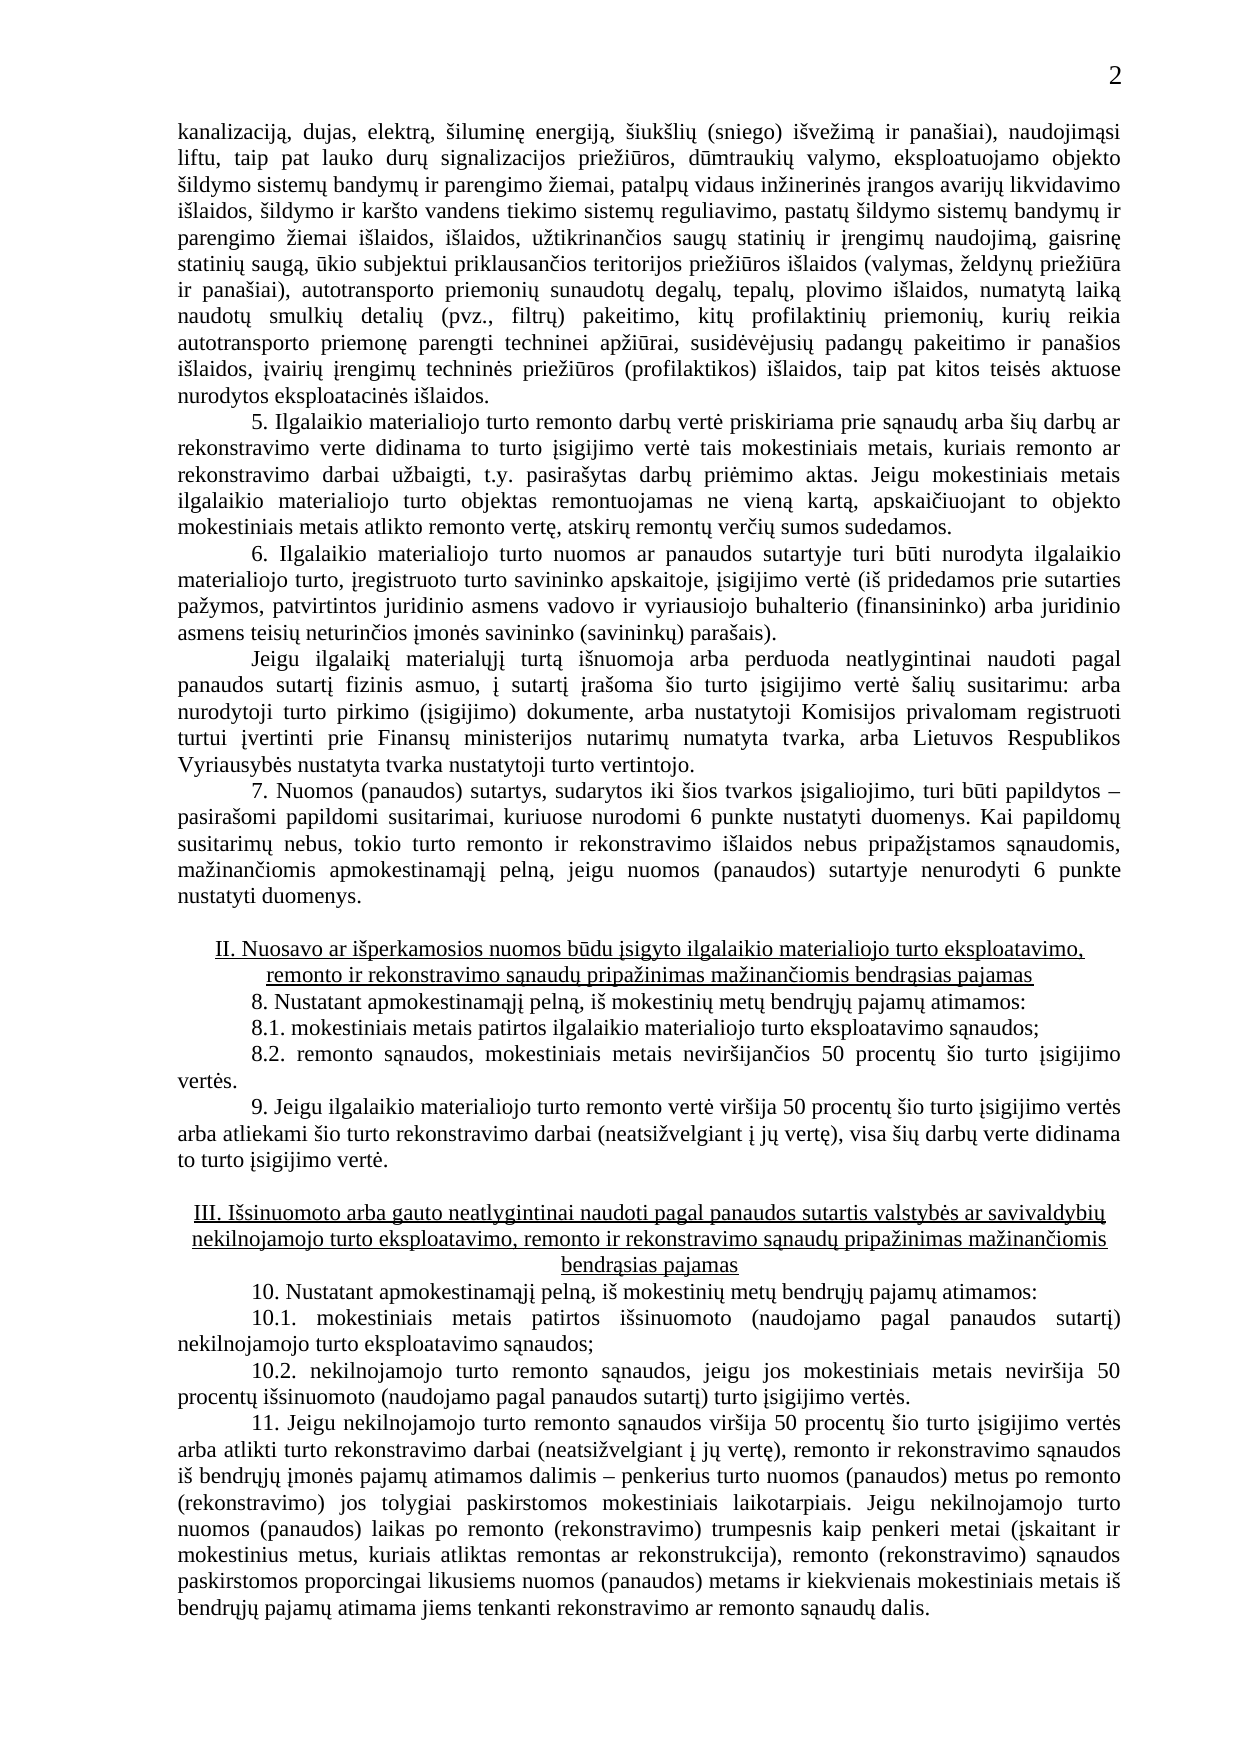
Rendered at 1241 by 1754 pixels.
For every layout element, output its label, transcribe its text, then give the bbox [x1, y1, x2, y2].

text 8.2. remonto sąnaudos, mokestiniais metais neviršijančios 50 procentų šio turto įsigijimo vertės. [177, 1041, 1122, 1093]
text kanalizaciją, dujas, elektrą, šiluminę energiją, šiukšlių (sniego) išvežimą ir panašiai), naudojimąsi liftu, taip pat lauko durų signalizacijos priežiūros, dūmtraukių valymo, eksploatuojamo objekto šildymo sistemų bandymų ir parengimo žiemai, patalpų vidaus inžinerinės įrangos avarijų likvidavimo išlaidos, šildymo ir karšto vandens tiekimo sistemų reguliavimo, pastatų šildymo sistemų bandymų ir parengimo žiemai išlaidos, išlaidos, užtikrinančios saugų statinių ir įrengimų naudojimą, gaisrinę statinių saugą, ūkio subjektui priklausančios teritorijos priežiūros išlaidos (valymas, želdynų priežiūra ir panašiai), autotransporto priemonių sunaudotų degalų, tepalų, plovimo išlaidos, numatytą laiką naudotų smulkių detalių (pvz., filtrų) pakeitimo, kitų profilaktinių priemonių, kurių reikia autotransporto priemonę parengti techninei apžiūrai, susidėvėjusių padangų pakeitimo ir panašios išlaidos, įvairių įrengimų techninės priežiūros (profilaktikos) išlaidos, taip pat kitos teisės aktuose nurodytos eksploatacinės išlaidos. [177, 118, 1122, 408]
text 6. Ilgalaikio materialiojo turto nuomos ar panaudos sutartyje turi būti nurodyta ilgalaikio materialiojo turto, įregistruoto turto savininko apskaitoje, įsigijimo vertė (iš pridedamos prie sutarties pažymos, patvirtintos juridinio asmens vadovo ir vyriausiojo buhalterio (finansininko) arba juridinio asmens teisių neturinčios įmonės savininko (savininkų) parašais). [177, 540, 1122, 645]
text 10. Nustatant apmokestinamąjį pelną, iš mokestinių metų bendrųjų pajamų atimamos: [177, 1278, 1122, 1304]
text 8. Nustatant apmokestinamąjį pelną, iš mokestinių metų bendrųjų pajamų atimamos: [177, 988, 1122, 1014]
text 10.1. mokestiniais metais patirtos išsinuomoto (naudojamo pagal panaudos sutartį) nekilnojamojo turto eksploatavimo sąnaudos; [177, 1304, 1122, 1357]
text 5. Ilgalaikio materialiojo turto remonto darbų vertė priskiriama prie sąnaudų arba šių darbų ar rekonstravimo verte didinama to turto įsigijimo vertė tais mokestiniais metais, kuriais remonto ar rekonstravimo darbai užbaigti, t.y. pasirašytas darbų priėmimo aktas. Jeigu mokestiniais metais ilgalaikio materialiojo turto objektas remontuojamas ne vieną kartą, apskaičiuojant to objekto mokestiniais metais atlikto remonto vertę, atskirų remontų verčių sumos sudedamos. [177, 408, 1122, 540]
text Jeigu ilgalaikį materialųjį turtą išnuomoja arba perduoda neatlygintinai naudoti pagal panaudos sutartį fizinis asmuo, į sutartį įrašoma šio turto įsigijimo vertė šalių susitarimu: arba nurodytoji turto pirkimo (įsigijimo) dokumente, arba nustatytoji Komisijos privalomam registruoti turtui įvertinti prie Finansų ministerijos nutarimų numatyta tvarka, arba Lietuvos Respublikos Vyriausybės nustatyta tvarka nustatytoji turto vertintojo. [177, 645, 1122, 777]
text 11. Jeigu nekilnojamojo turto remonto sąnaudos viršija 50 procentų šio turto įsigijimo vertės arba atlikti turto rekonstravimo darbai (neatsižvelgiant į jų vertę), remonto ir rekonstravimo sąnaudos iš bendrųjų įmonės pajamų atimamos dalimis – penkerius turto nuomos (panaudos) metus po remonto (rekonstravimo) jos tolygiai paskirstomos mokestiniais laikotarpiais. Jeigu nekilnojamojo turto nuomos (panaudos) laikas po remonto (rekonstravimo) trumpesnis kaip penkeri metai (įskaitant ir mokestinius metus, kuriais atliktas remontas ar rekonstrukcija), remonto (rekonstravimo) sąnaudos paskirstomos proporcingai likusiems nuomos (panaudos) metams ir kiekvienais mokestiniais metais iš bendrųjų pajamų atimama jiems tenkanti rekonstravimo ar remonto sąnaudų dalis. [177, 1409, 1122, 1620]
text II. Nuosavo ar išperkamosios nuomos būdu įsigyto ilgalaikio materialiojo turto eksploatavimo, remonto ir rekonstravimo sąnaudų pripažinimas mažinančiomis bendrąsias pajamas [177, 935, 1122, 988]
text 7. Nuomos (panaudos) sutartys, sudarytos iki šios tvarkos įsigaliojimo, turi būti papildytos – pasirašomi papildomi susitarimai, kuriuose nurodomi 6 punkte nustatyti duomenys. Kai papildomų susitarimų nebus, tokio turto remonto ir rekonstravimo išlaidos nebus pripažįstamos sąnaudomis, mažinančiomis apmokestinamąjį pelną, jeigu nuomos (panaudos) sutartyje nenurodyti 6 punkte nustatyti duomenys. [177, 777, 1122, 909]
text III. Išsinuomoto arba gauto neatlygintinai naudoti pagal panaudos sutartis valstybės ar savivaldybių nekilnojamojo turto eksploatavimo, remonto ir rekonstravimo sąnaudų pripažinimas mažinančiomis bendrąsias pajamas [177, 1199, 1122, 1278]
text 10.2. nekilnojamojo turto remonto sąnaudos, jeigu jos mokestiniais metais neviršija 50 procentų išsinuomoto (naudojamo pagal panaudos sutartį) turto įsigijimo vertės. [177, 1357, 1122, 1409]
text 8.1. mokestiniais metais patirtos ilgalaikio materialiojo turto eksploatavimo sąnaudos; [177, 1014, 1122, 1041]
text 9. Jeigu ilgalaikio materialiojo turto remonto vertė viršija 50 procentų šio turto įsigijimo vertės arba atliekami šio turto rekonstravimo darbai (neatsižvelgiant į jų vertę), visa šių darbų verte didinama to turto įsigijimo vertė. [177, 1093, 1122, 1172]
